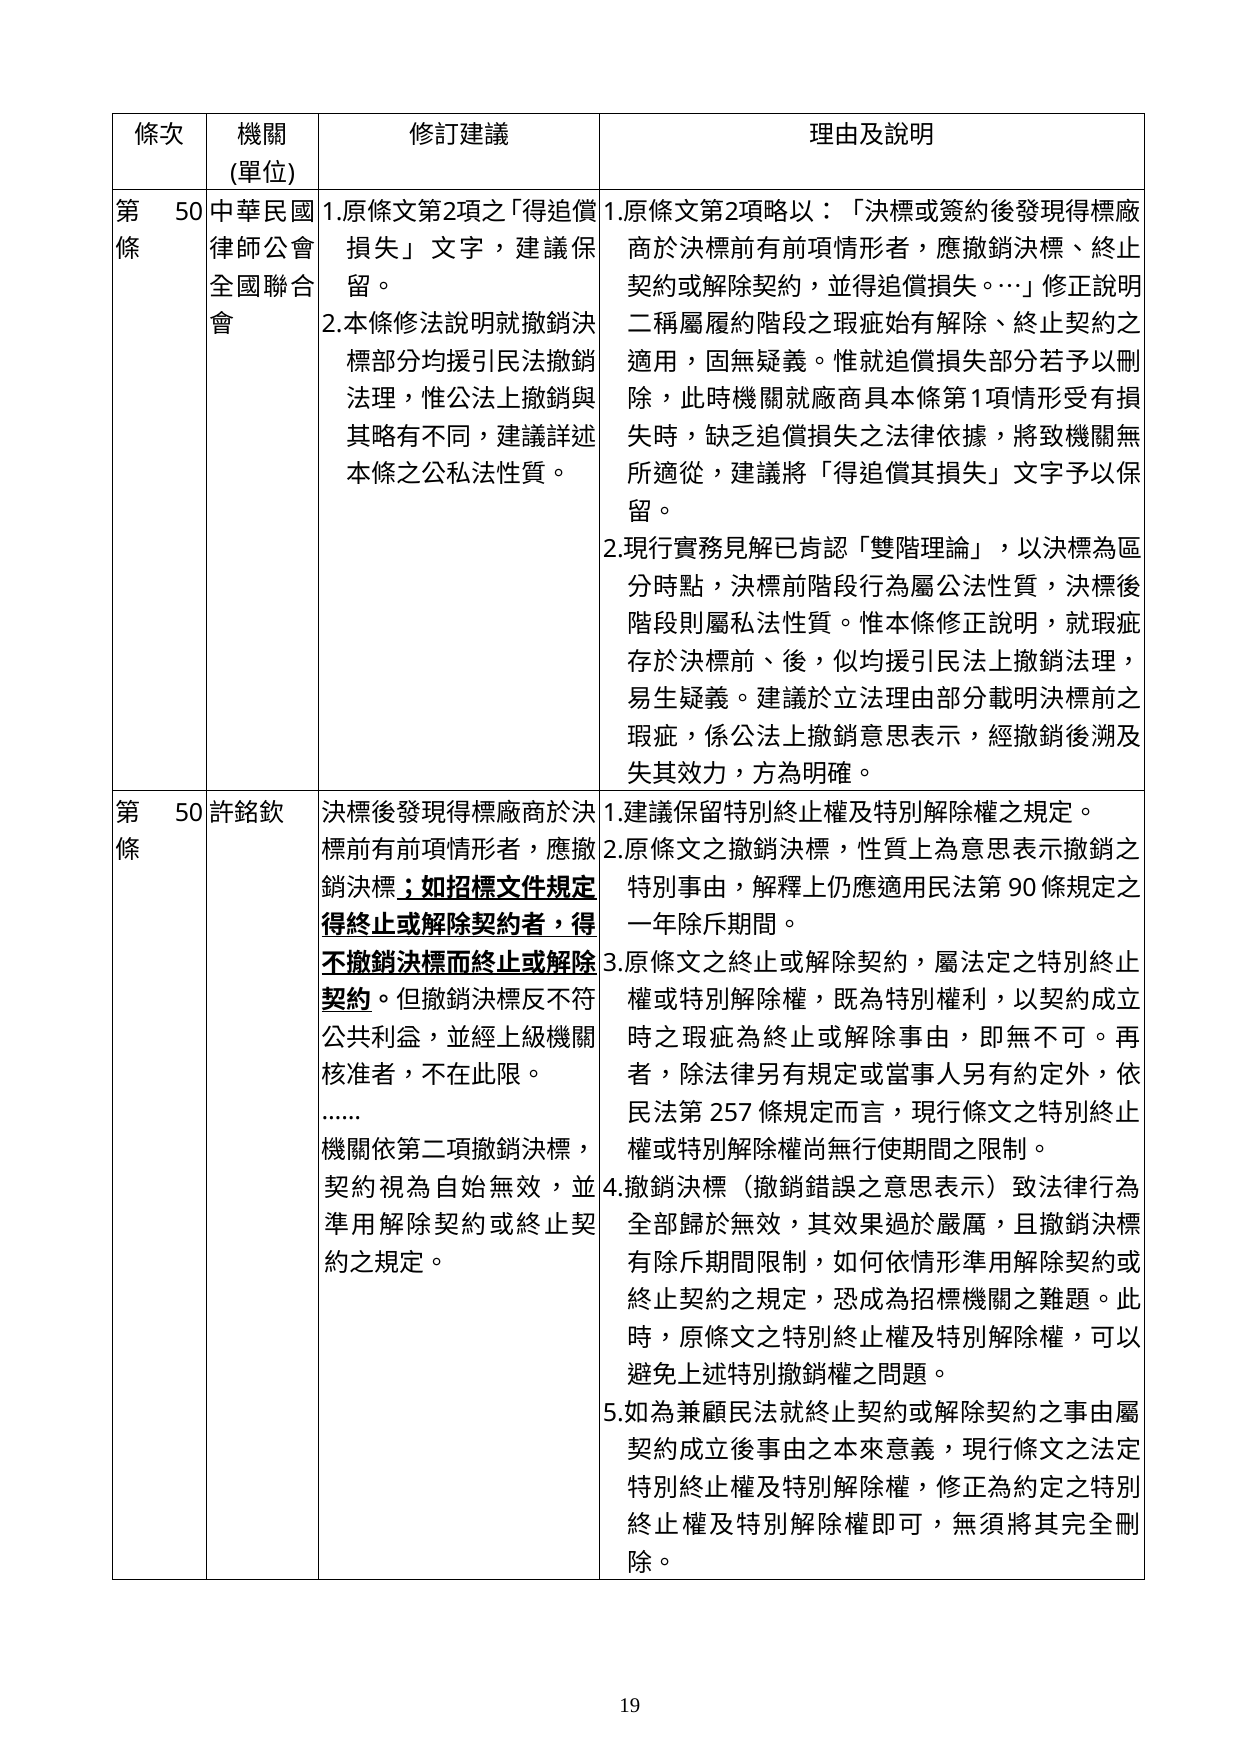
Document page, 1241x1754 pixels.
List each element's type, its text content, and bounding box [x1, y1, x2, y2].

table_cell 中華民國律師公會全國聯合會 [207, 190, 318, 790]
table_header 條次 [113, 114, 206, 189]
table_cell 許銘欽 [207, 791, 318, 1579]
table_cell 1.原條文第2項之「得追償損失」文字，建議保留。 2.本條修法說明就撤銷決標部分均援引民法撤銷法理，惟公法上撤銷與其略有不同，建議詳述本條之公私法性質。 [319, 190, 599, 790]
table_header 機關 (單位) [207, 114, 318, 189]
table_header 修訂建議 [319, 114, 599, 189]
table_header 理由及說明 [600, 114, 1144, 189]
table_cell 決標後發現得標廠商於決標前有前項情形者，應撤銷決標；如招標文件規定得終止或解除契約者，得不撤銷決標而終止或解除契約。但撤銷決標反不符公共利益，並經上級機關核准者，不在此限。 …… 機關依第二項撤銷決標，契約視為自始無效，並準用解除契約或終止契約之規定。 [319, 791, 599, 1579]
table_cell 1.原條文第2項略以：「決標或簽約後發現得標廠商於決標前有前項情形者，應撤銷決標、終止契約或解除契約，並得追償損失。…」修正說明二稱屬履約階段之瑕疵始有解除、終止契約之適用，固無疑義。惟就追償損失部分若予以刪除，此時機關就廠商具本條第1項情形受有損失時，缺乏追償損失之法律依據，將致機關無所適從，建議將「得追償其損失」文字予以保留。 2.現行實務見解已肯認「雙階理論」，以決標為區分時點，決標前階段行為屬公法性質，決標後階段則屬私法性質。惟本條修正說明，就瑕疵存於決標前、後，似均援引民法上撤銷法理，易生疑義。建議於立法理由部分載明決標前之瑕疵，係公法上撤銷意思表示，經撤銷後溯及失其效力，方為明確。 [600, 190, 1144, 790]
table_cell 第50條 [113, 190, 206, 790]
table_cell 1.建議保留特別終止權及特別解除權之規定。 2.原條文之撤銷決標，性質上為意思表示撤銷之特別事由，解釋上仍應適用民法第90條規定之一年除斥期間。 3.原條文之終止或解除契約，屬法定之特別終止權或特別解除權，既為特別權利，以契約成立時之瑕疵為終止或解除事由，即無不可。再者，除法律另有規定或當事人另有約定外，依民法第257條規定而言，現行條文之特別終止權或特別解除權尚無行使期間之限制。 4.撤銷決標（撤銷錯誤之意思表示）致法律行為全部歸於無效，其效果過於嚴厲，且撤銷決標有除斥期間限制，如何依情形準用解除契約或終止契約之規定，恐成為招標機關之難題。此時，原條文之特別終止權及特別解除權，可以避免上述特別撤銷權之問題。 5.如為兼顧民法就終止契約或解除契約之事由屬契約成立後事由之本來意義，現行條文之法定特別終止權及特別解除權，修正為約定之特別終止權及特別解除權即可，無須將其完全刪除。 [600, 791, 1144, 1579]
table_cell 第50條 [113, 791, 206, 1579]
